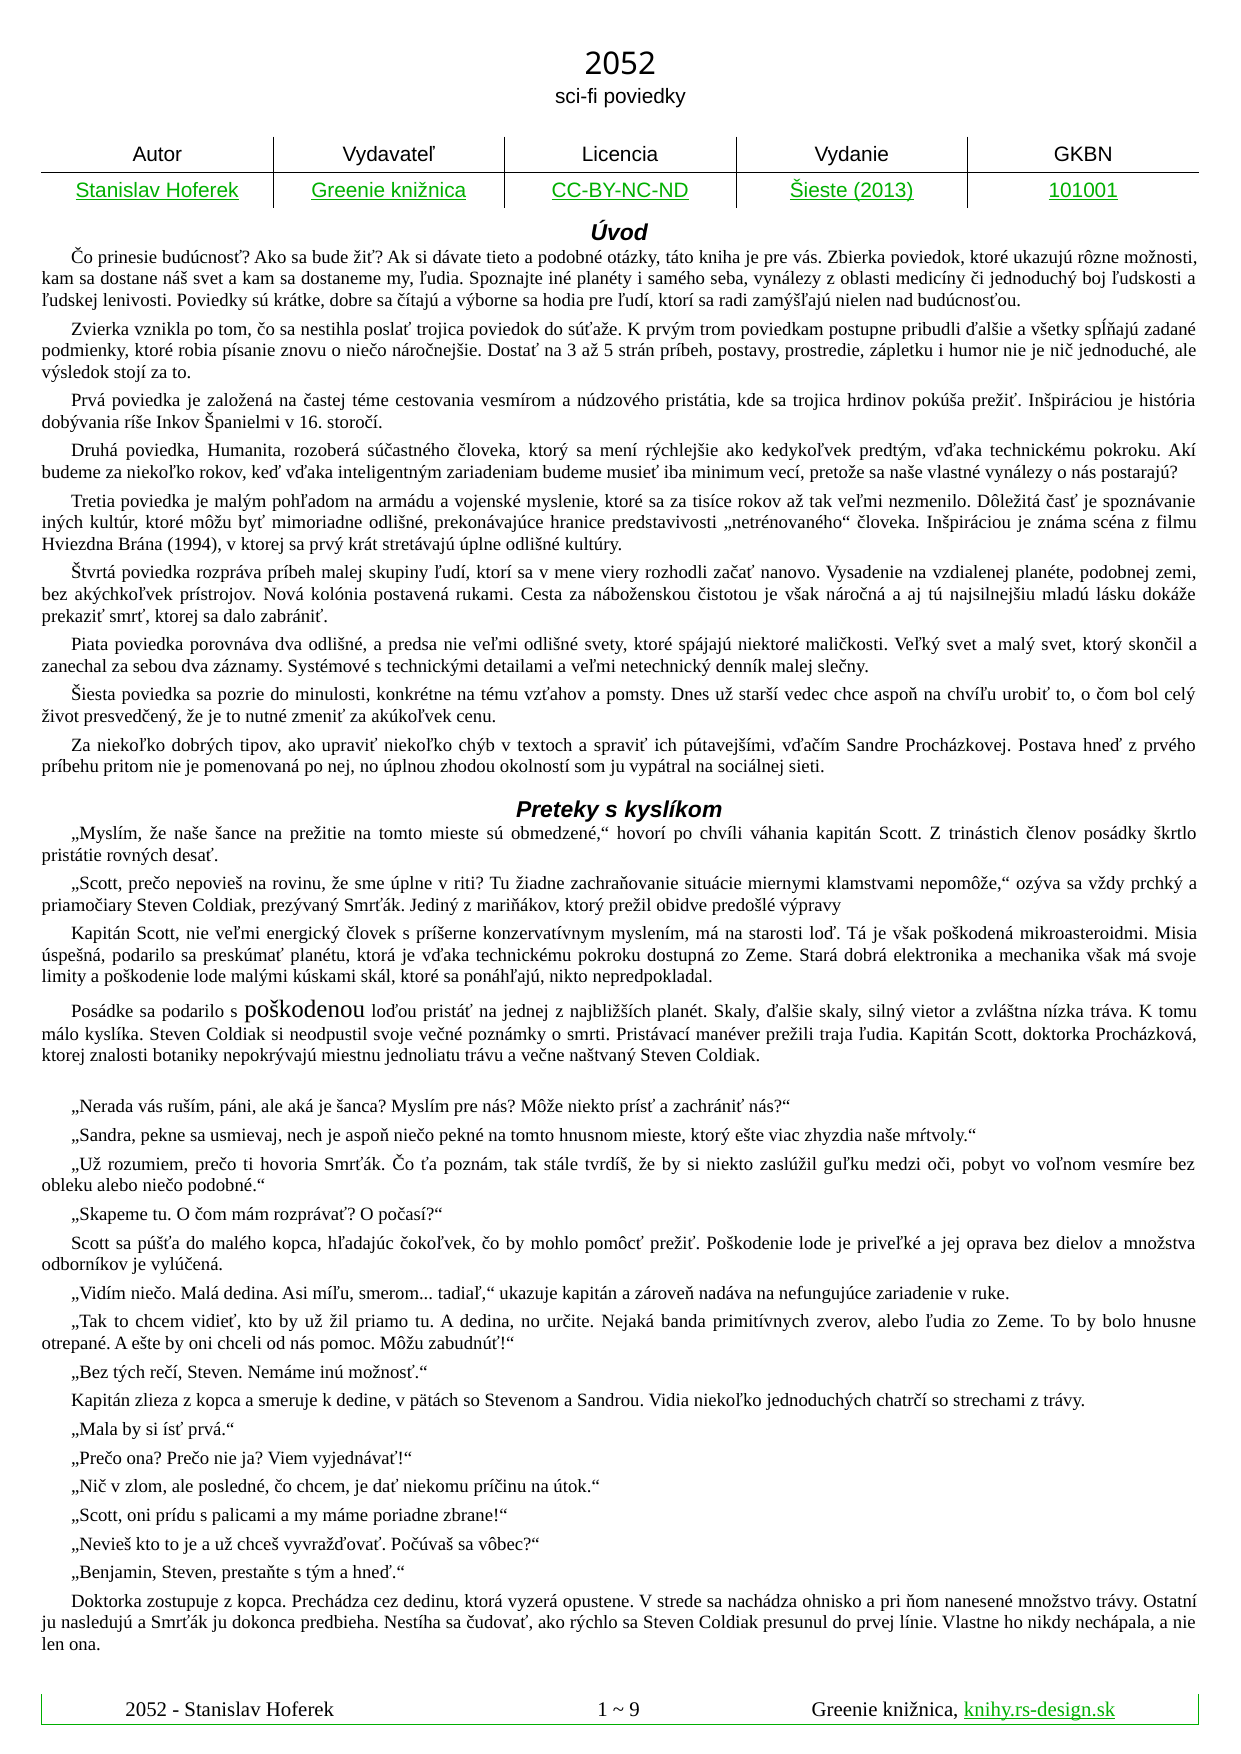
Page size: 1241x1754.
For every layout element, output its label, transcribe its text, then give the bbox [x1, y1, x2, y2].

text „Scott, prečo nepovieš na rovinu, že sme úplne v riti? Tu žiadne zachraňovanie situácie miernymi klamstvami nepomôže,“ ozýva sa vždy prchký a priamočiary Steven Coldiak, prezývaný Smrťák. Jediný z mariňákov, ktorý prežil obidve predošlé výpravy [41, 872, 1199, 915]
text Štvrtá poviedka rozpráva príbeh malej skupiny ľudí, ktorí sa v mene viery rozhodli začať nanovo. Vysadenie na vzdialenej planéte, podobnej zemi, bez akýchkoľvek prístrojov. Nová kolónia postavená rukami. Cesta za náboženskou čistotou je však náročná a aj tú najsilnejšiu mladú lásku dokáže prekaziť smrť, ktorej sa dalo zabrániť. [41, 561, 1199, 626]
text Doktorka zostupuje z kopca. Prechádza cez dedinu, ktorá vyzerá opustene. V strede sa nachádza ohnisko a pri ňom nanesené množstvo trávy. Ostatní ju nasledujú a Smrťák ju dokonca predbieha. Nestíha sa čudovať, ako rýchlo sa Steven Coldiak presunul do prvej línie. Vlastne ho nikdy nechápala, a nie len ona. [41, 1590, 1199, 1654]
text „Scott, oni prídu s palicami a my máme poriadne zbrane!“ [41, 1504, 1199, 1525]
text „Vidím niečo. Malá dedina. Asi míľu, smerom... tadiaľ,“ ukazuje kapitán a zároveň nadáva na nefungujúce zariadenie v ruke. [41, 1282, 1199, 1303]
text „Benjamin, Steven, prestaňte s tým a hneď.“ [41, 1561, 1199, 1583]
text „Nič v zlom, ale posledné, čo chcem, je dať niekomu príčinu na útok.“ [41, 1475, 1199, 1497]
subtitle Preteky s kyslíkom [41, 796, 1199, 822]
text „Sandra, pekne sa usmievaj, nech je aspoň niečo pekné na tomto hnusnom mieste, ktorý ešte viac zhyzdia naše mŕtvoly.“ [41, 1124, 1199, 1146]
table_cell Šieste (2013) [737, 173, 967, 207]
table_cell Stanislav Hoferek [41, 173, 273, 207]
text Scott sa púšťa do malého kopca, hľadajúc čokoľvek, čo by mohlo pomôcť prežiť. Poškodenie lode je priveľké a jej oprava bez dielov a množstva odborníkov je vylúčená. [41, 1232, 1199, 1275]
subtitle sci-fi poviedky [41, 84, 1199, 108]
text „Myslím, že naše šance na prežitie na tomto mieste sú obmedzené,“ hovorí po chvíli váhania kapitán Scott. Z trinástich členov posádky škrtlo pristátie rovných desať. [41, 822, 1199, 865]
text Prvá poviedka je založená na častej téme cestovania vesmírom a núdzového pristátia, kde sa trojica hrdinov pokúša prežiť. Inšpiráciou je história dobývania ríše Inkov Španielmi v 16. storočí. [41, 389, 1199, 432]
text „Nevieš kto to je a už chceš vyvražďovať. Počúvaš sa vôbec?“ [41, 1532, 1199, 1554]
text Posádke sa podarilo s poškodenou loďou pristáť na jednej z najbližších planét. Skaly, ďalšie skaly, silný vietor a zvláštna nízka tráva. K tomu málo kyslíka. Steven Coldiak si neodpustil svoje večné poznámky o smrti. Pristávací manéver prežili traja ľudia. Kapitán Scott, doktorka Procházková, ktorej znalosti botaniky nepokrývajú miestnu jednoliatu trávu a večne naštvaný Steven Coldiak. [41, 994, 1199, 1066]
table_cell 101001 [968, 173, 1199, 207]
text „Bez tých rečí, Steven. Nemáme inú možnosť.“ [41, 1361, 1199, 1382]
text „Tak to chcem vidieť, kto by už žil priamo tu. A dedina, no určite. Nejaká banda primitívnych zverov, alebo ľudia zo Zeme. To by bolo hnusne otrepané. A ešte by oni chceli od nás pomoc. Môžu zabudnúť!“ [41, 1310, 1199, 1353]
text „Už rozumiem, prečo ti hovoria Smrťák. Čo ťa poznám, tak stále tvrdíš, že by si niekto zaslúžil guľku medzi oči, pobyt vo voľnom vesmíre bez obleku alebo niečo podobné.“ [41, 1153, 1199, 1196]
table_cell Greenie knižnica [274, 173, 504, 207]
text Kapitán zlieza z kopca a smeruje k dedine, v pätách so Stevenom a Sandrou. Vidia niekoľko jednoduchých chatrčí so strechami z trávy. [41, 1389, 1199, 1411]
text „Skapeme tu. O čom mám rozprávať? O počasí?“ [41, 1203, 1199, 1224]
text „Prečo ona? Prečo nie ja? Viem vyjednávať!“ [41, 1447, 1199, 1468]
subtitle Úvod [41, 219, 1199, 246]
text Kapitán Scott, nie veľmi energický človek s príšerne konzervatívnym myslením, má na starosti loď. Tá je však poškodená mikroasteroidmi. Misia úspešná, podarilo sa preskúmať planétu, ktorá je vďaka technickému pokroku dostupná zo Zeme. Stará dobrá elektronika a mechanika však má svoje limity a poškodenie lode malými kúskami skál, ktoré sa ponáhľajú, nikto nepredpokladal. [41, 922, 1199, 987]
text Za niekoľko dobrých tipov, ako upraviť niekoľko chýb v textoch a spraviť ich pútavejšími, vďačím Sandre Procházkovej. Postava hneď z prvého príbehu pritom nie je pomenovaná po nej, no úplnou zhodou okolností som ju vypátral na sociálnej sieti. [41, 733, 1199, 777]
table_header Vydavateľ [274, 137, 504, 172]
table_header Autor [41, 137, 273, 172]
text Tretia poviedka je malým pohľadom na armádu a vojenské myslenie, ktoré sa za tisíce rokov až tak veľmi nezmenilo. Dôležitá časť je spoznávanie iných kultúr, ktoré môžu byť mimoriadne odlišné, prekonávajúce hranice predstavivosti „netrénovaného“ človeka. Inšpiráciou je známa scéna z filmu Hviezdna Brána (1994), v ktorej sa prvý krát stretávajú úplne odlišné kultúry. [41, 489, 1199, 554]
text Zvierka vznikla po tom, čo sa nestihla poslať trojica poviedok do súťaže. K prvým trom poviedkam postupne pribudli ďalšie a všetky spĺňajú zadané podmienky, ktoré robia písanie znovu o niečo náročnejšie. Dostať na 3 až 5 strán príbeh, postavy, prostredie, zápletku i humor nie je nič jednoduché, ale výsledok stojí za to. [41, 317, 1199, 382]
text Druhá poviedka, Humanita, rozoberá súčastného človeka, ktorý sa mení rýchlejšie ako kedykoľvek predtým, vďaka technickému pokroku. Akí budeme za niekoľko rokov, keď vďaka inteligentným zariadeniam budeme musieť iba minimum vecí, pretože sa naše vlastné vynálezy o nás postarajú? [41, 439, 1199, 482]
subtitle 2052 [41, 41, 1199, 84]
text Piata poviedka porovnáva dva odlišné, a predsa nie veľmi odlišné svety, ktoré spájajú niektoré maličkosti. Veľký svet a malý svet, ktorý skončil a zanechal za sebou dva záznamy. Systémové s technickými detailami a veľmi netechnický denník malej slečny. [41, 633, 1199, 676]
table_header GKBN [968, 137, 1199, 172]
table_cell CC-BY-NC-ND [505, 173, 736, 207]
text „Nerada vás ruším, páni, ale aká je šanca? Myslím pre nás? Môže niekto prísť a zachrániť nás?“ [41, 1095, 1199, 1117]
text Čo prinesie budúcnosť? Ako sa bude žiť? Ak si dávate tieto a podobné otázky, táto kniha je pre vás. Zbierka poviedok, ktoré ukazujú rôzne možnosti, kam sa dostane náš svet a kam sa dostaneme my, ľudia. Spoznajte iné planéty i samého seba, vynálezy z oblasti medicíny či jednoduchý boj ľudskosti a ľudskej lenivosti. Poviedky sú krátke, dobre sa čítajú a výborne sa hodia pre ľudí, ktorí sa radi zamýšľajú nielen nad budúcnosťou. [41, 246, 1199, 310]
table_header Licencia [505, 137, 736, 172]
text „Mala by si ísť prvá.“ [41, 1418, 1199, 1439]
table_header Vydanie [737, 137, 967, 172]
text Šiesta poviedka sa pozrie do minulosti, konkrétne na tému vzťahov a pomsty. Dnes už starší vedec chce aspoň na chvíľu urobiť to, o čom bol celý život presvedčený, že je to nutné zmeniť za akúkoľvek cenu. [41, 683, 1199, 726]
